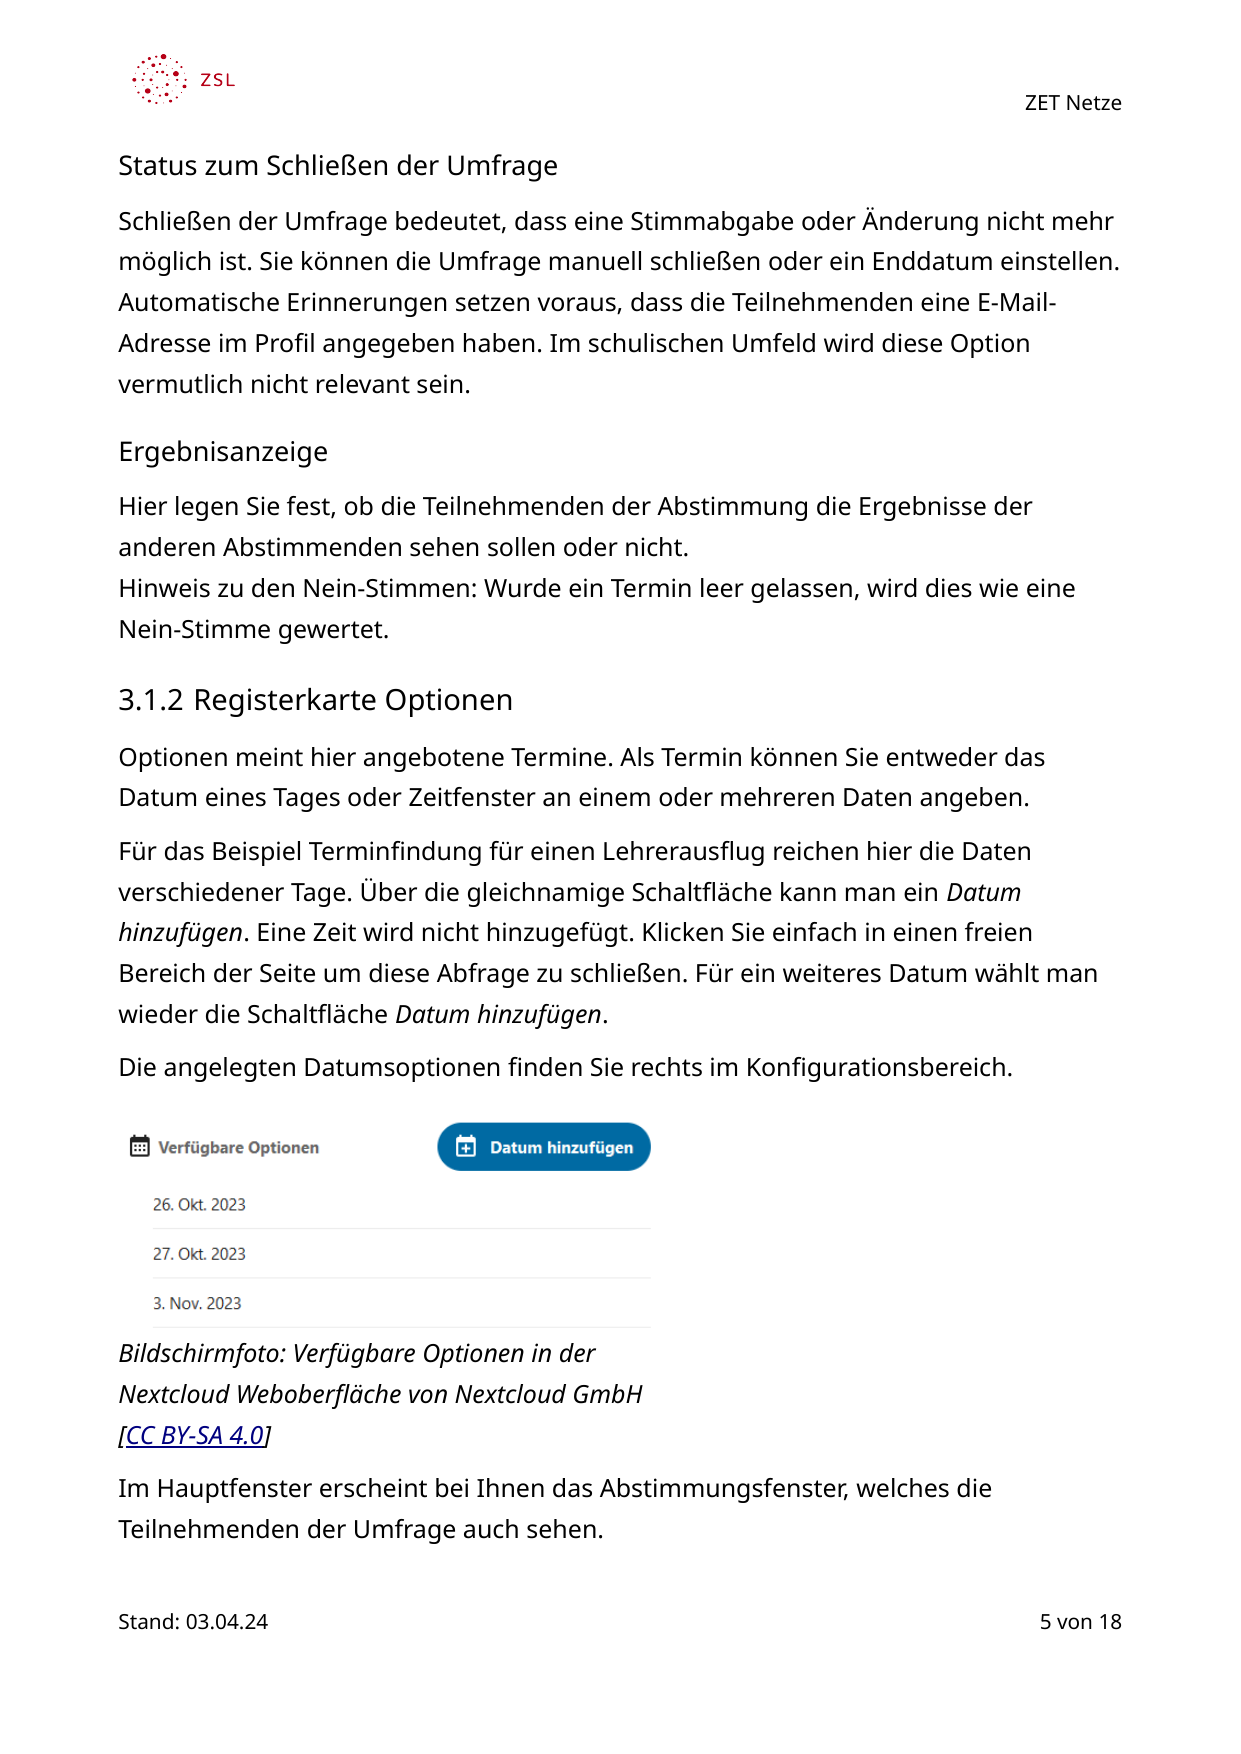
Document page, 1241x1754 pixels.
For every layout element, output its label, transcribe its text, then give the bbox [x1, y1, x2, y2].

subtitle Ergebnisanzeige [118, 432, 1122, 469]
picture [118, 42, 248, 117]
text Schließen der Umfrage bedeutet, dass eine Stimmabgabe oder Änderung nicht mehr möglich ist. Sie können die Umfrage manuell schließen oder ein Enddatum einstellen. Automatische Erinnerungen setzen voraus, dass die Teilnehmenden eine E-Mail-Adresse im Profil angegeben haben. Im schulischen Umfeld wird diese Option vermutlich nicht relevant sein. [118, 203, 1122, 401]
subtitle Registerkarte Optionen [118, 679, 1122, 719]
text Die angelegten Datumsoptionen finden Sie rechts im Konfigurationsbereich. [118, 1050, 1122, 1084]
text Optionen meint hier angebotene Termine. Als Termin können Sie entweder das Datum eines Tages oder Zeitfenster an einem oder mehreren Daten angeben. [118, 739, 1122, 814]
picture [118, 1115, 652, 1329]
text Bildschirmfoto: Verfügbare Optionen in der Nextcloud Weboberfläche von Nextcloud GmbH [CC BY-SA 4.0] [118, 1329, 652, 1451]
subtitle Status zum Schließen der Umfrage [118, 146, 1122, 183]
text Für das Beispiel Terminfindung für einen Lehrerausflug reichen hier die Daten verschiedener Tage. Über die gleichnamige Schaltfläche kann man ein Datum hinzufügen. Eine Zeit wird nicht hinzugefügt. Klicken Sie einfach in einen freien Bereich der Seite um diese Abfrage zu schließen. Für ein weiteres Datum wählt man wieder die Schaltfläche Datum hinzufügen. [118, 833, 1122, 1031]
text Im Hauptfenster erscheint bei Ihnen das Abstimmungsfenster, welches die Teilnehmenden der Umfrage auch sehen. [118, 1471, 1122, 1545]
text Hier legen Sie fest, ob die Teilnehmenden der Abstimmung die Ergebnisse der anderen Abstimmenden sehen sollen oder nicht. Hinweis zu den Nein-Stimmen: Wurde ein Termin leer gelassen, wird dies wie eine Nein-Stimme gewertet. [118, 489, 1122, 645]
